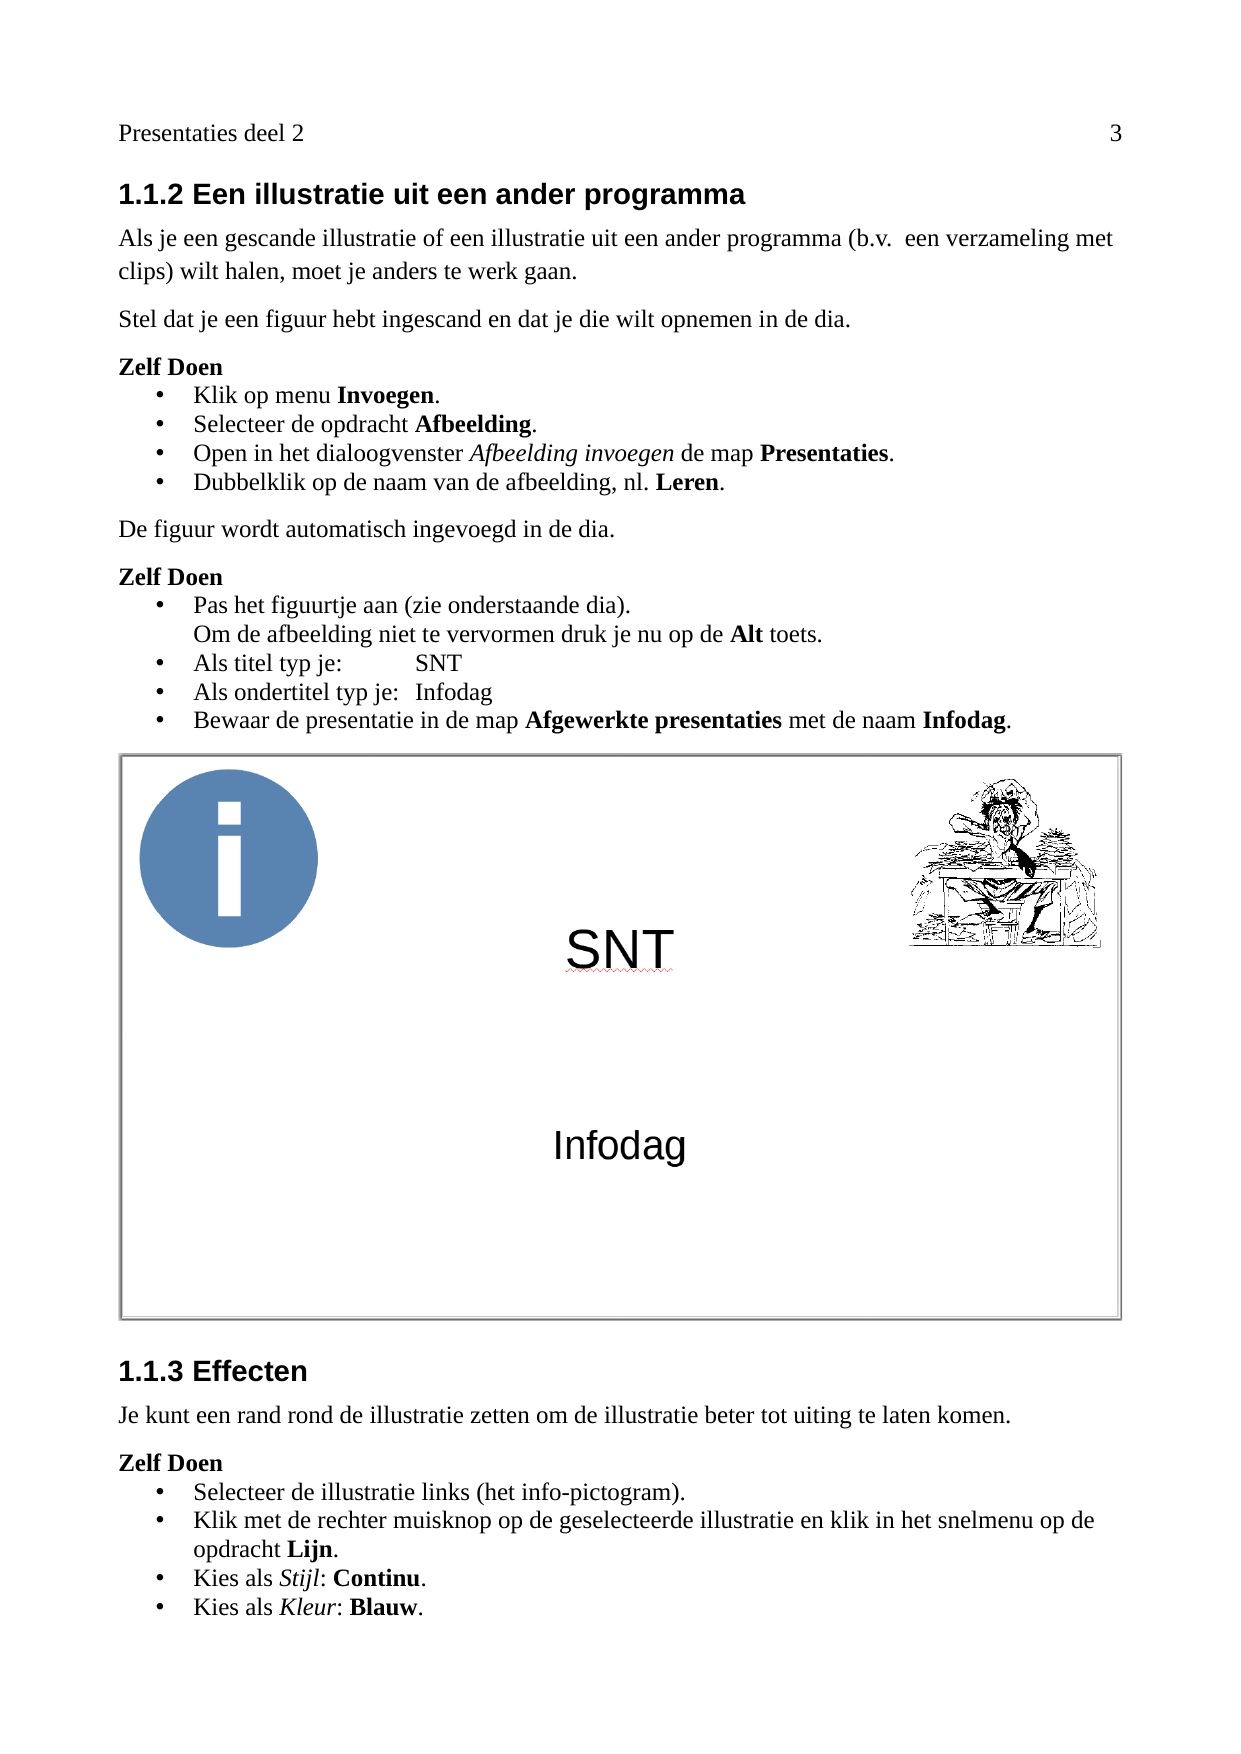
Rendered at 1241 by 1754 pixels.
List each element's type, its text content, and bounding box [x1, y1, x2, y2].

text Als je een gescande illustratie of een illustratie uit een ander programma (b.v. een verzameling met clips) wilt halen, moet je anders te werk gaan. [118, 223, 1122, 285]
text Je kunt een rand rond de illustratie zetten om de illustratie beter tot uiting te laten komen. [118, 1400, 1122, 1429]
list Selecteer de illustratie links (het info-pictogram). [156, 1477, 1122, 1505]
text Zelf Doen [118, 1448, 1122, 1477]
list Selecteer de opdracht Afbeelding. [156, 409, 1122, 438]
text Zelf Doen [118, 352, 1122, 380]
list Open in het dialoogvenster Afbeelding invoegen de map Presentaties. [156, 438, 1122, 467]
list Dubbelklik op de naam van de afbeelding, nl. Leren. [156, 467, 1122, 495]
text Zelf Doen [118, 562, 1122, 591]
subtitle Een illustratie uit een ander programma [118, 177, 1122, 211]
list Pas het figuurtje aan (zie onderstaande dia). Om de afbeelding niet te vervormen druk je nu op de Alt toets. [156, 591, 1122, 648]
list Kies als Kleur: Blauw. [156, 1592, 1122, 1620]
list Klik op menu Invoegen. [156, 380, 1122, 409]
list Als titel typ je: SNT [156, 648, 1122, 677]
subtitle Effecten [118, 1354, 1122, 1388]
list Bewaar de presentatie in de map Afgewerkte presentaties met de naam Infodag. [156, 706, 1122, 734]
text Stel dat je een figuur hebt ingescand en dat je die wilt opnemen in de dia. [118, 304, 1122, 333]
text De figuur wordt automatisch ingevoegd in de dia. [118, 514, 1122, 543]
picture [118, 753, 1123, 1321]
list Als ondertitel typ je: Infodag [156, 677, 1122, 706]
list Kies als Stijl: Continu. [156, 1563, 1122, 1592]
list Klik met de rechter muisknop op de geselecteerde illustratie en klik in het snelmenu op de opdracht Lijn. [156, 1505, 1122, 1563]
